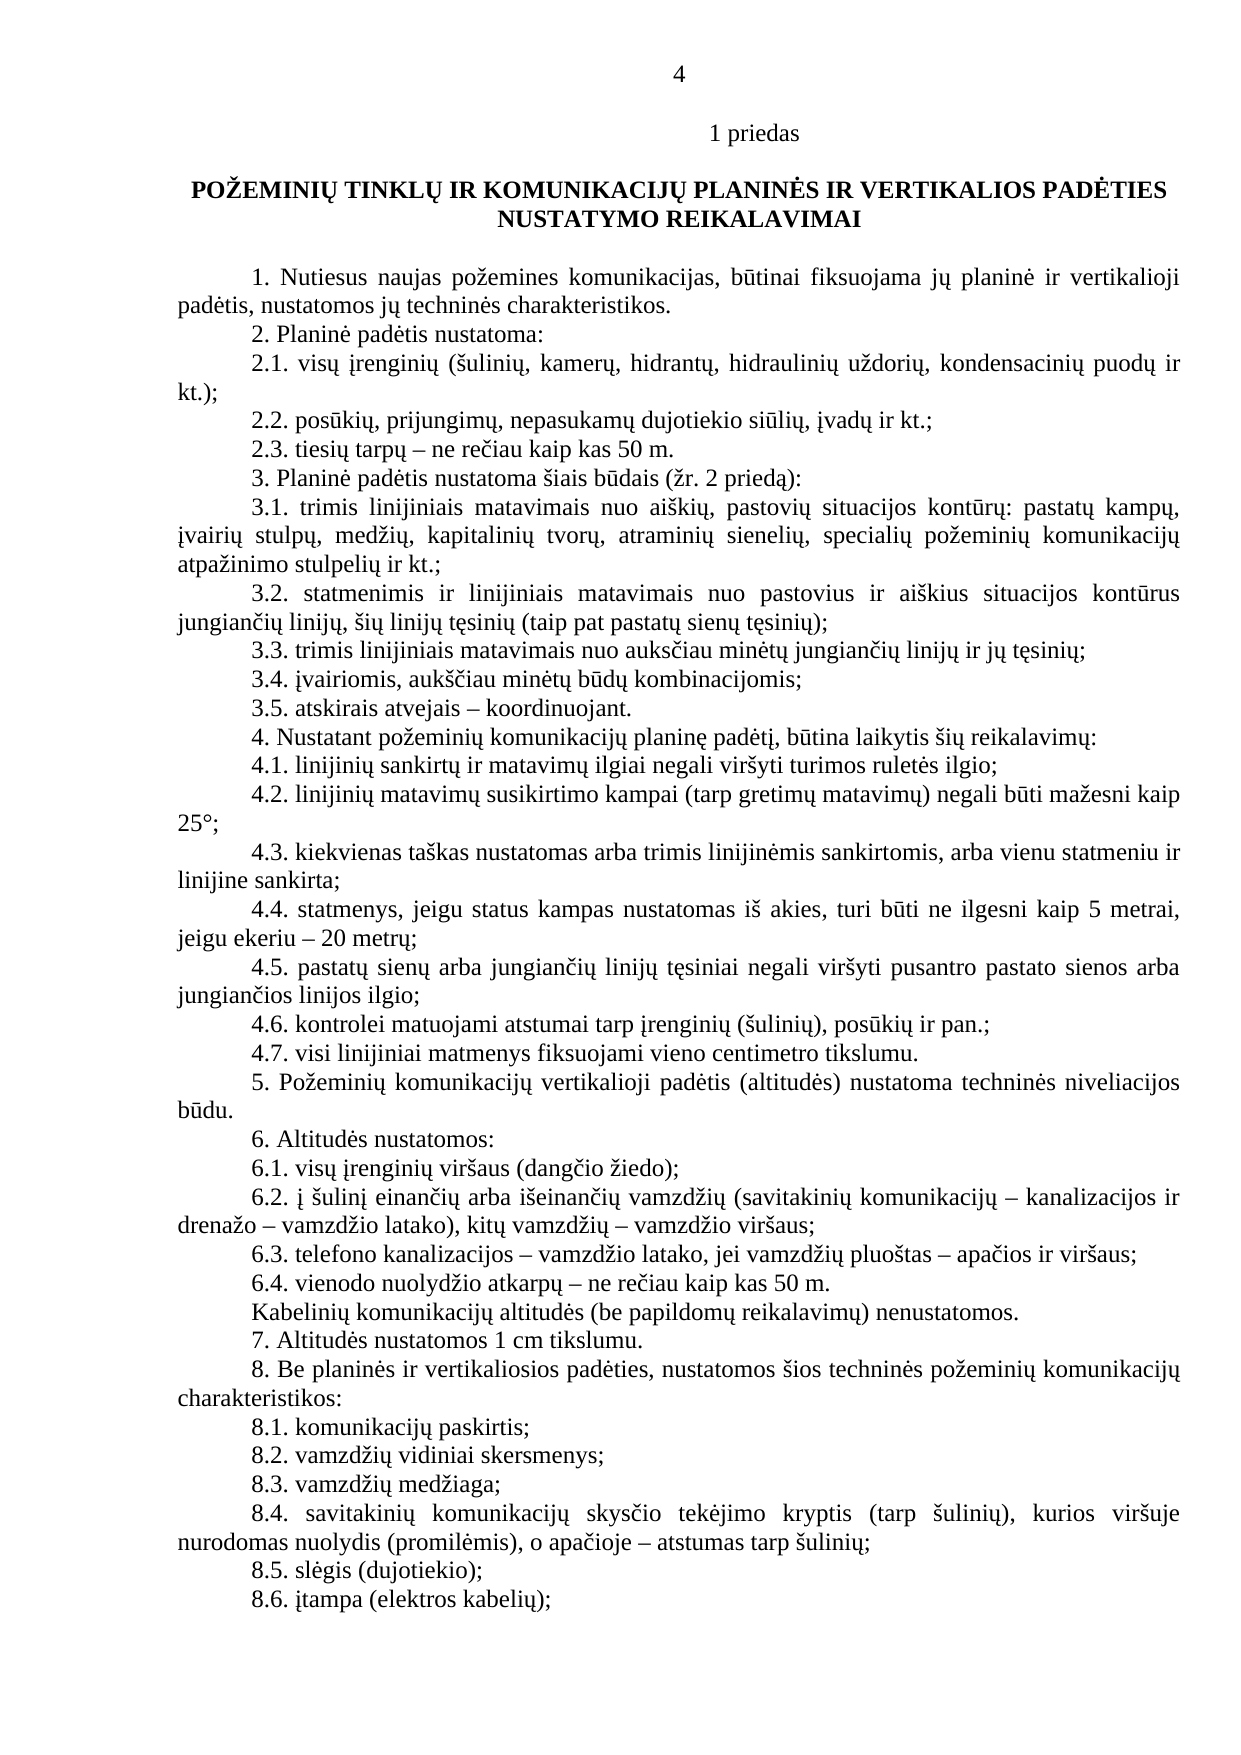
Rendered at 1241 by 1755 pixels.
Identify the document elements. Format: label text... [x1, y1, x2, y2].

text 8.4. savitakinių komunikacijų skysčio tekėjimo kryptis (tarp šulinių), kurios viršuje nurodomas nuolydis (promilėmis), o apačioje – atstumas tarp šulinių; [177, 1498, 1181, 1556]
text 4.1. linijinių sankirtų ir matavimų ilgiai negali viršyti turimos ruletės ilgio; [177, 751, 1181, 779]
text 8. Be planinės ir vertikaliosios padėties, nustatomos šios techninės požeminių komunikacijų charakteristikos: [177, 1354, 1181, 1412]
text 1. Nutiesus naujas požemines komunikacijas, būtinai fiksuojama jų planinė ir vertikalioji padėtis, nustatomos jų techninės charakteristikos. [177, 262, 1181, 319]
text 3.4. įvairiomis, aukščiau minėtų būdų kombinacijomis; [177, 664, 1181, 693]
text 2.3. tiesių tarpų – ne rečiau kaip kas 50 m. [177, 434, 1181, 463]
text 4.4. statmenys, jeigu status kampas nustatomas iš akies, turi būti ne ilgesni kaip 5 metrai, jeigu ekeriu – 20 metrų; [177, 894, 1181, 952]
text 3. Planinė padėtis nustatoma šiais būdais (žr. 2 priedą): [177, 463, 1181, 492]
text 8.6. įtampa (elektros kabelių); [177, 1584, 1181, 1613]
text 2. Planinė padėtis nustatoma: [177, 319, 1181, 348]
text 8.1. komunikacijų paskirtis; [177, 1412, 1181, 1441]
text 2.2. posūkių, prijungimų, nepasukamų dujotiekio siūlių, įvadų ir kt.; [177, 406, 1181, 434]
text 3.3. trimis linijiniais matavimais nuo auksčiau minėtų jungiančių linijų ir jų tęsinių; [177, 636, 1181, 664]
text 4. Nustatant požeminių komunikacijų planinę padėtį, būtina laikytis šių reikalavimų: [177, 722, 1181, 751]
text Kabelinių komunikacijų altitudės (be papildomų reikalavimų) nenustatomos. [177, 1297, 1181, 1326]
text 1 priedas [177, 118, 1181, 147]
text 4.3. kiekvienas taškas nustatomas arba trimis linijinėmis sankirtomis, arba vienu statmeniu ir linijine sankirta; [177, 837, 1181, 894]
text 3.5. atskirais atvejais – koordinuojant. [177, 693, 1181, 722]
text 4.7. visi linijiniai matmenys fiksuojami vieno centimetro tikslumu. [177, 1038, 1181, 1067]
text 5. Požeminių komunikacijų vertikalioji padėtis (altitudės) nustatoma techninės niveliacijos būdu. [177, 1067, 1181, 1124]
text 6.4. vienodo nuolydžio atkarpų – ne rečiau kaip kas 50 m. [177, 1268, 1181, 1297]
text 3.2. statmenimis ir linijiniais matavimais nuo pastovius ir aiškius situacijos kontūrus jungiančių linijų, šių linijų tęsinių (taip pat pastatų sienų tęsinių); [177, 578, 1181, 636]
text 4.6. kontrolei matuojami atstumai tarp įrenginių (šulinių), posūkių ir pan.; [177, 1009, 1181, 1038]
text 4.2. linijinių matavimų susikirtimo kampai (tarp gretimų matavimų) negali būti mažesni kaip 25°; [177, 779, 1181, 837]
text 2.1. visų įrenginių (šulinių, kamerų, hidrantų, hidraulinių uždorių, kondensacinių puodų ir kt.); [177, 348, 1181, 406]
text POŽEMINIŲ TINKLŲ IR KOMUNIKACIJŲ PLANINĖS IR VERTIKALIOS PADĖTIES NUSTATYMO REIKALAVIMAI [177, 176, 1181, 233]
text 6. Altitudės nustatomos: [177, 1124, 1181, 1153]
text 7. Altitudės nustatomos 1 cm tikslumu. [177, 1326, 1181, 1354]
text 3.1. trimis linijiniais matavimais nuo aiškių, pastovių situacijos kontūrų: pastatų kampų, įvairių stulpų, medžių, kapitalinių tvorų, atraminių sienelių, specialių požeminių komunikacijų atpažinimo stulpelių ir kt.; [177, 492, 1181, 578]
text 6.1. visų įrenginių viršaus (dangčio žiedo); [177, 1153, 1181, 1182]
text 8.5. slėgis (dujotiekio); [177, 1556, 1181, 1584]
text 4.5. pastatų sienų arba jungiančių linijų tęsiniai negali viršyti pusantro pastato sienos arba jungiančios linijos ilgio; [177, 952, 1181, 1009]
text 8.2. vamzdžių vidiniai skersmenys; [177, 1441, 1181, 1469]
text 8.3. vamzdžių medžiaga; [177, 1469, 1181, 1498]
text 6.3. telefono kanalizacijos – vamzdžio latako, jei vamzdžių pluoštas – apačios ir viršaus; [177, 1239, 1181, 1268]
text 6.2. į šulinį einančių arba išeinančių vamzdžių (savitakinių komunikacijų – kanalizacijos ir drenažo – vamzdžio latako), kitų vamzdžių – vamzdžio viršaus; [177, 1182, 1181, 1239]
